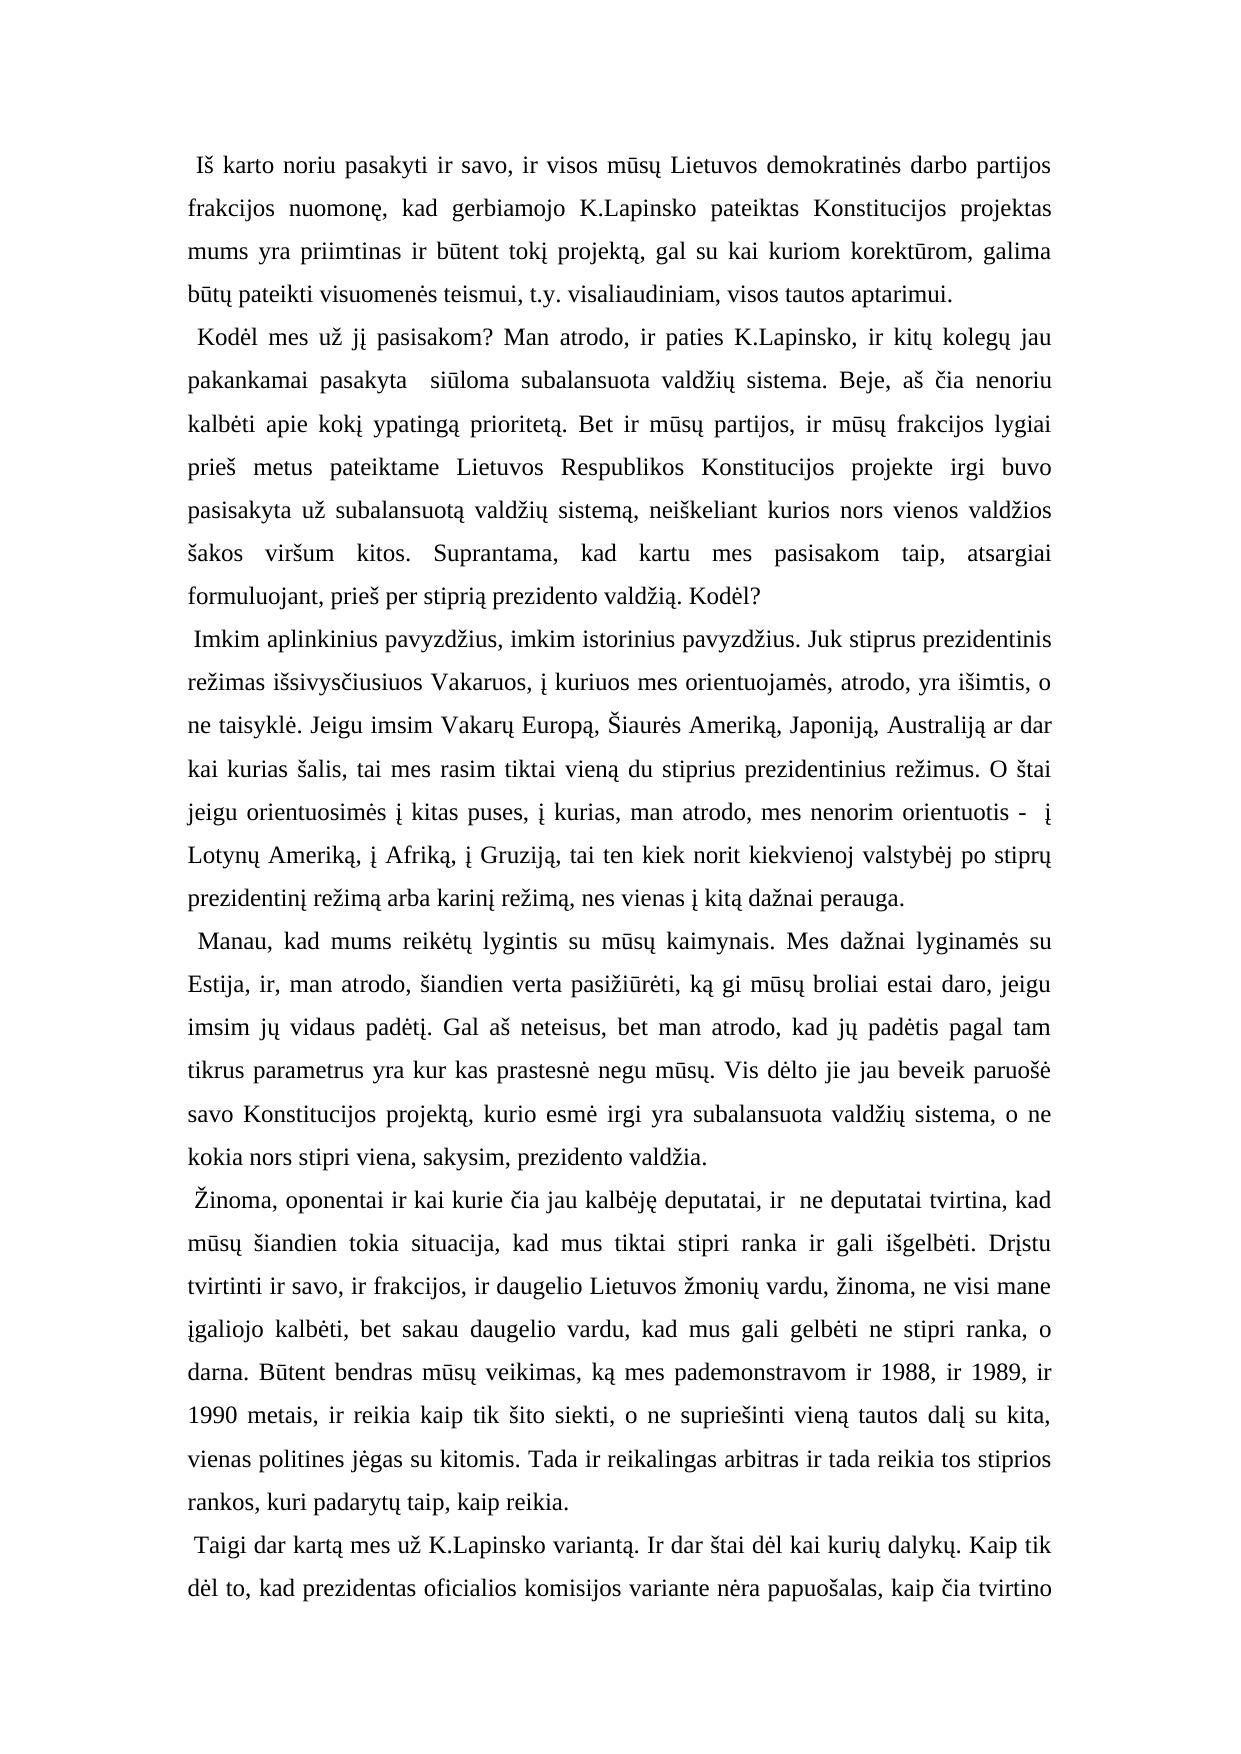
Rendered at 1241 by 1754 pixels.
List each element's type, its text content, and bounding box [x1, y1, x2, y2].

text Taigi dar kartą mes už K.Lapinsko variantą. Ir dar štai dėl kai kurių dalykų. Kaip tik dėl to, kad prezidentas oficialios komisijos variante nėra papuošalas, kaip čia tvirtino [187, 1530, 1053, 1602]
text Iš karto noriu pasakyti ir savo, ir visos mūsų Lietuvos demokratinės darbo partijos frakcijos nuomonę, kad gerbiamojo K.Lapinsko pateiktas Konstitucijos projektas mums yra priimtinas ir būtent tokį projektą, gal su kai kuriom korektūrom, galima būtų pateikti visuomenės teismui, t.y. visaliaudiniam, visos tautos aptarimui. [187, 150, 1053, 308]
text Manau, kad mums reikėtų lygintis su mūsų kaimynais. Mes dažnai lyginamės su Estija, ir, man atrodo, šiandien verta pasižiūrėti, ką gi mūsų broliai estai daro, jeigu imsim jų vidaus padėtį. Gal aš neteisus, bet man atrodo, kad jų padėtis pagal tam tikrus parametrus yra kur kas prastesnė negu mūsų. Vis dėlto jie jau beveik paruošė savo Konstitucijos projektą, kurio esmė irgi yra subalansuota valdžių sistema, o ne kokia nors stipri viena, sakysim, prezidento valdžia. [187, 926, 1053, 1171]
text Imkim aplinkinius pavyzdžius, imkim istorinius pavyzdžius. Juk stiprus prezidentinis režimas išsivysčiusiuos Vakaruos, į kuriuos mes orientuojamės, atrodo, yra išimtis, o ne taisyklė. Jeigu imsim Vakarų Europą, Šiaurės Ameriką, Japoniją, Australiją ar dar kai kurias šalis, tai mes rasim tiktai vieną du stiprius prezidentinius režimus. O štai jeigu orientuosimės į kitas puses, į kurias, man atrodo, mes nenorim orientuotis - į Lotynų Ameriką, į Afriką, į Gruziją, tai ten kiek norit kiekvienoj valstybėj po stiprų prezidentinį režimą arba karinį režimą, nes vienas į kitą dažnai perauga. [187, 624, 1053, 912]
text Žinoma, oponentai ir kai kurie čia jau kalbėję deputatai, ir ne deputatai tvirtina, kad mūsų šiandien tokia situacija, kad mus tiktai stipri ranka ir gali išgelbėti. Drįstu tvirtinti ir savo, ir frakcijos, ir daugelio Lietuvos žmonių vardu, žinoma, ne visi mane įgaliojo kalbėti, bet sakau daugelio vardu, kad mus gali gelbėti ne stipri ranka, o darna. Būtent bendras mūsų veikimas, ką mes pademonstravom ir 1988, ir 1989, ir 1990 metais, ir reikia kaip tik šito siekti, o ne supriešinti vieną tautos dalį su kita, vienas politines jėgas su kitomis. Tada ir reikalingas arbitras ir tada reikia tos stiprios rankos, kuri padarytų taip, kaip reikia. [187, 1185, 1053, 1516]
text Kodėl mes už jį pasisakom? Man atrodo, ir paties K.Lapinsko, ir kitų kolegų jau pakankamai pasakyta siūloma subalansuota valdžių sistema. Beje, aš čia nenoriu kalbėti apie kokį ypatingą prioritetą. Bet ir mūsų partijos, ir mūsų frakcijos lygiai prieš metus pateiktame Lietuvos Respublikos Konstitucijos projekte irgi buvo pasisakyta už subalansuotą valdžių sistemą, neiškeliant kurios nors vienos valdžios šakos viršum kitos. Suprantama, kad kartu mes pasisakom taip, atsargiai formuluojant, prieš per stiprią prezidento valdžią. Kodėl? [187, 322, 1053, 610]
